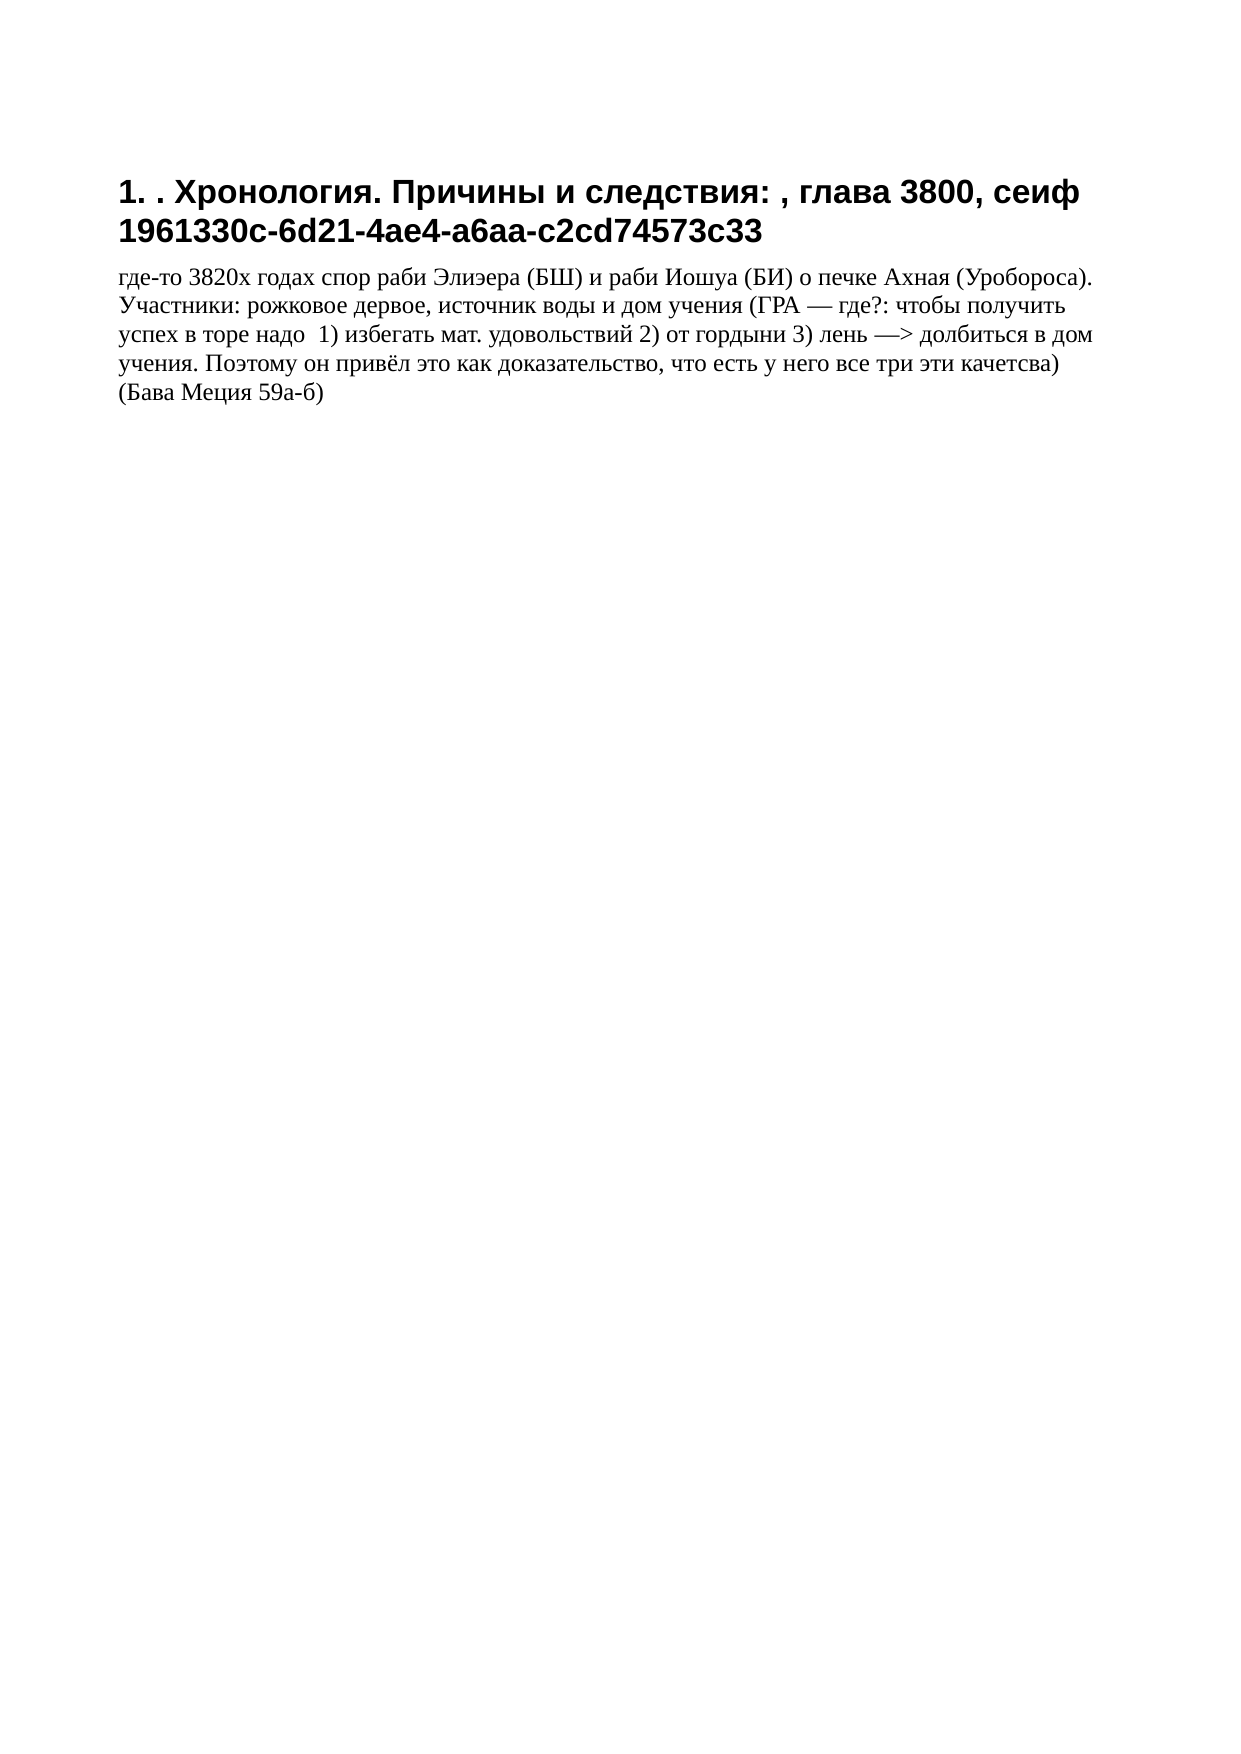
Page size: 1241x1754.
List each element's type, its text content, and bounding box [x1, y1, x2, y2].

text где-то 3820х годах спор раби Элиэера (БШ) и раби Иошуа (БИ) о печке Ахная (Уробороса). Участники: рожковое дервое, источник воды и дом учения (ГРА — где?: чтобы получить успех в торе надо 1) избегать мат. удовольствий 2) от гордыни 3) лень —> долбиться в дом учения. Поэтому он привёл это как доказательство, что есть у него все три эти качетсва) (Бава Меция 59а-б) [118, 204, 1122, 348]
subtitle . Хронология. Причины и следствия: , глава 3800, сеиф 1961330c-6d21-4ae4-a6aa-c2cd74573c33 [118, 147, 1122, 204]
